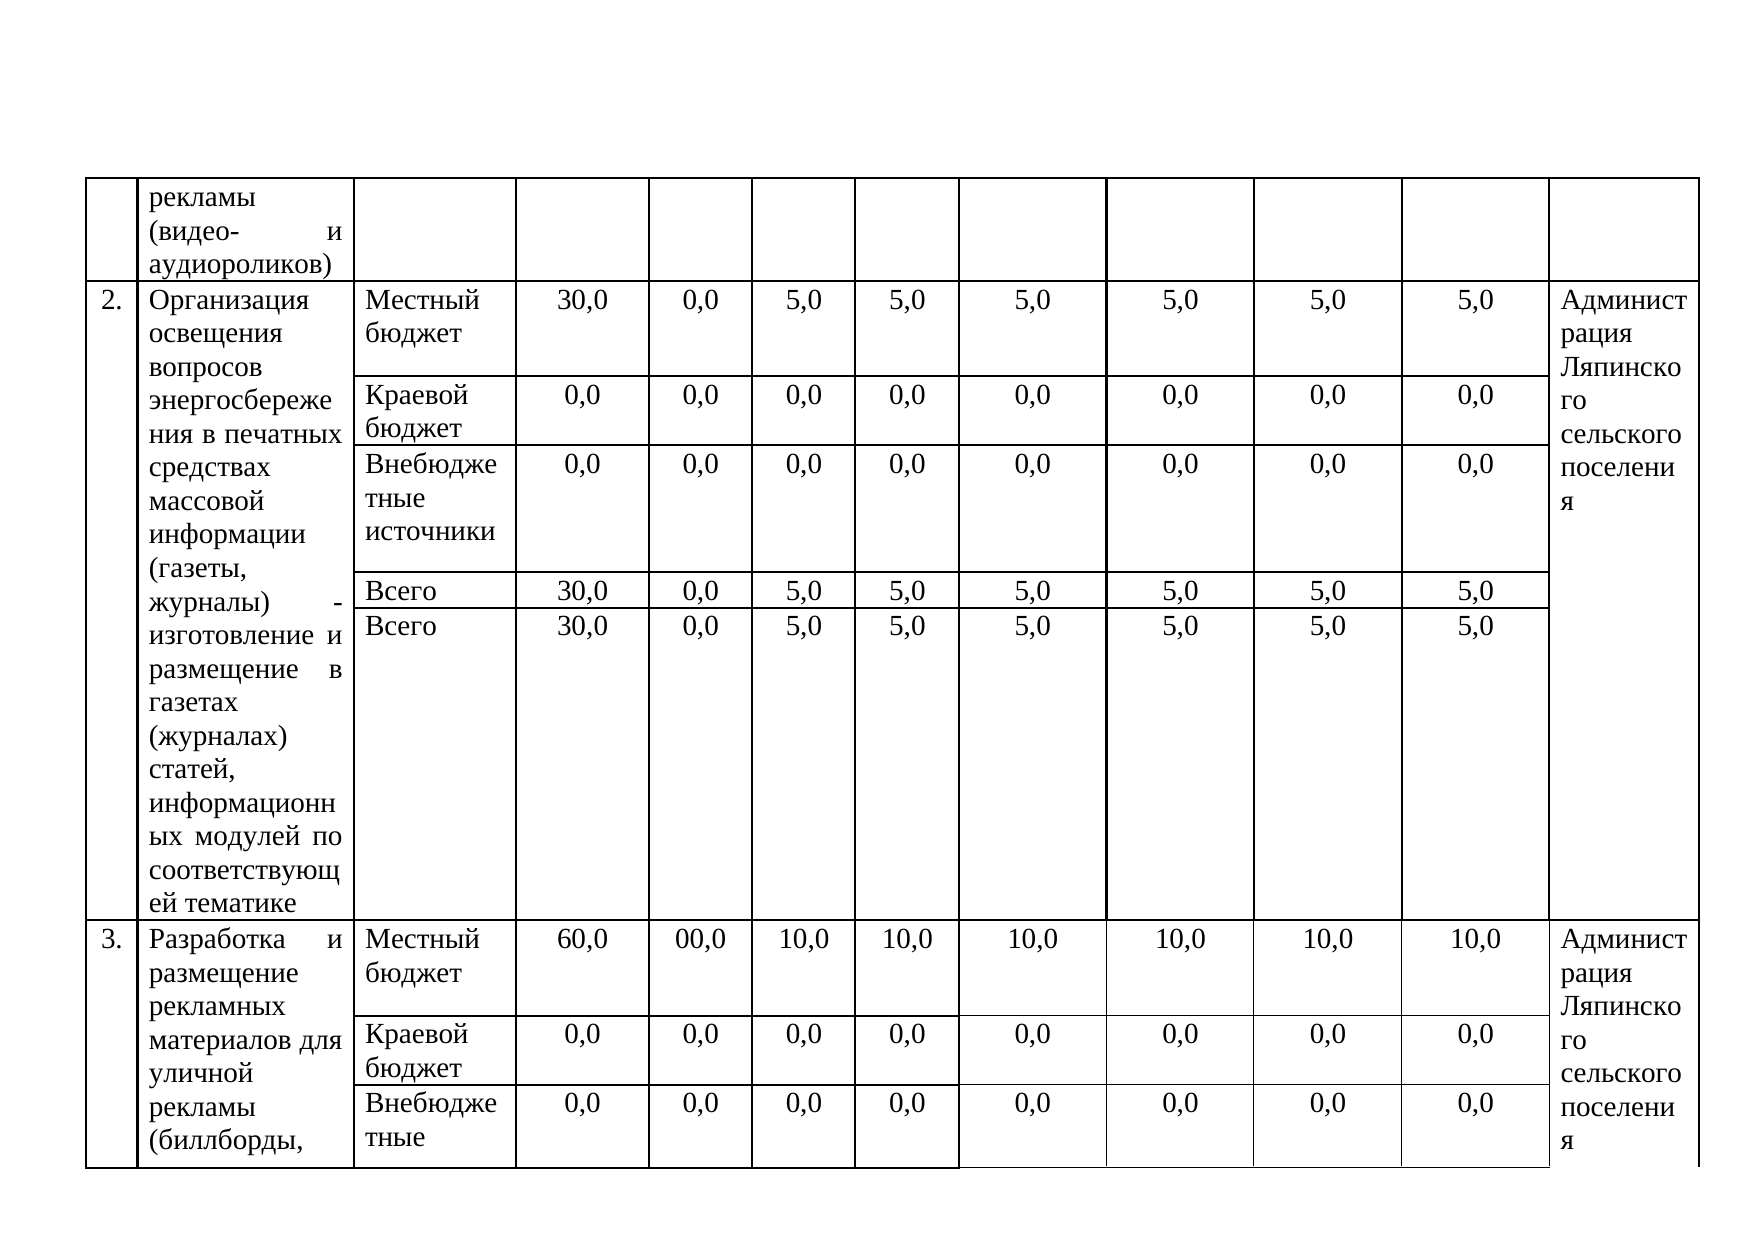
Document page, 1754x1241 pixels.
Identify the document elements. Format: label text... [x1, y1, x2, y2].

table_cell 0,0 [1108, 377, 1253, 444]
table_cell 0,0 [1107, 1016, 1253, 1084]
table_cell 10,0 [753, 921, 854, 1014]
table_cell Администрация Ляпинского сельского поселения [1550, 282, 1698, 919]
table_cell 0,0 [856, 1086, 958, 1167]
table_cell 0,0 [650, 1086, 751, 1167]
table_cell 0,0 [650, 1017, 751, 1084]
table_cell 5,0 [960, 609, 1105, 919]
table_cell Администрация Ляпинского сельского поселения [1549, 921, 1698, 1167]
table_cell 60,0 [517, 921, 648, 1014]
table_cell 0,0 [1106, 1085, 1254, 1167]
table_cell 0,0 [856, 377, 958, 444]
table_cell 30,0 [517, 573, 648, 607]
table_cell Всего [355, 573, 515, 607]
table_cell Внебюджетные источники [355, 446, 515, 571]
table_cell Местный бюджет [355, 921, 515, 1014]
table_cell 0,0 [753, 1086, 854, 1167]
table_cell 2. [87, 282, 136, 919]
table_cell [1403, 179, 1548, 280]
table_cell [960, 179, 1105, 280]
table_cell 0,0 [960, 377, 1105, 444]
table_cell [87, 179, 136, 280]
table_cell 5,0 [753, 573, 854, 607]
table_cell Краевой бюджет [355, 377, 515, 444]
table_cell 0,0 [753, 446, 854, 571]
table_cell 0,0 [960, 446, 1105, 571]
table_cell 5,0 [960, 573, 1105, 607]
table_cell 0,0 [1254, 1016, 1401, 1084]
table_cell 5,0 [856, 282, 958, 375]
table_cell 10,0 [960, 921, 1106, 1014]
table_cell 0,0 [650, 609, 751, 919]
table_cell 0,0 [753, 377, 854, 444]
table_cell 0,0 [753, 1017, 854, 1084]
table_cell [650, 179, 751, 280]
table_cell 5,0 [1403, 282, 1548, 375]
table_cell 5,0 [1255, 282, 1401, 375]
table_cell [517, 179, 648, 280]
table_cell 0,0 [960, 1016, 1106, 1084]
table_cell Местный бюджет [355, 282, 515, 375]
table_cell 0,0 [650, 282, 751, 375]
table_cell 0,0 [1403, 446, 1548, 571]
table_cell 5,0 [1108, 282, 1253, 375]
table_cell 30,0 [517, 609, 648, 919]
table_cell [856, 179, 958, 280]
table_cell 10,0 [1107, 921, 1253, 1014]
table_cell 0,0 [960, 1085, 1106, 1167]
table_cell 0,0 [1402, 1085, 1549, 1167]
table_cell Краевой бюджет [355, 1017, 515, 1084]
table_cell Разработка и размещение рекламных материалов для уличной рекламы (биллборды, [139, 921, 353, 1167]
table_cell 0,0 [517, 377, 648, 444]
table_cell 0,0 [650, 446, 751, 571]
table_cell 30,0 [517, 282, 648, 375]
table_cell 3. [87, 921, 136, 1167]
table_cell 0,0 [517, 1017, 648, 1084]
table_cell 10,0 [1254, 921, 1401, 1014]
table_cell 5,0 [856, 609, 958, 919]
table_cell 10,0 [856, 921, 958, 1014]
table_cell 0,0 [856, 446, 958, 571]
table_cell 5,0 [753, 282, 854, 375]
table_cell [753, 179, 854, 280]
table_cell 0,0 [650, 573, 751, 607]
table_cell 5,0 [1108, 609, 1253, 919]
table_cell Всего [355, 609, 515, 919]
table_cell Организация освещения вопросов энергосбережения в печатных средствах массовой информации (газеты, журналы) - изготовление и размещение в газетах (журналах) статей, информационных модулей по соответствующей тематике [139, 282, 353, 919]
table_cell 5,0 [856, 573, 958, 607]
table_cell 5,0 [960, 282, 1105, 375]
table_cell 0,0 [1255, 446, 1401, 571]
table_cell [1255, 179, 1401, 280]
table_cell 0,0 [1108, 446, 1253, 571]
table_cell 0,0 [1403, 377, 1548, 444]
table_cell 5,0 [1108, 573, 1253, 607]
table_cell 0,0 [856, 1017, 958, 1084]
table_cell 0,0 [517, 1086, 648, 1167]
table_cell 10,0 [1402, 921, 1549, 1014]
table_cell 5,0 [753, 609, 854, 919]
table_cell 0,0 [517, 446, 648, 571]
table_cell [355, 179, 515, 280]
table_cell 0,0 [1254, 1085, 1402, 1167]
table_cell рекламы (видео- и аудиороликов) [139, 179, 353, 280]
table_cell 5,0 [1403, 573, 1548, 607]
table_cell [1550, 179, 1698, 280]
table_cell 5,0 [1255, 573, 1401, 607]
table_cell 5,0 [1403, 609, 1548, 919]
table_cell 0,0 [1402, 1016, 1549, 1084]
table_cell 0,0 [1255, 377, 1401, 444]
table_cell Внебюджетные [355, 1086, 515, 1167]
table_cell 0,0 [650, 377, 751, 444]
table_cell [1108, 179, 1253, 280]
table_cell 5,0 [1255, 609, 1401, 919]
table_cell 00,0 [650, 921, 751, 1014]
